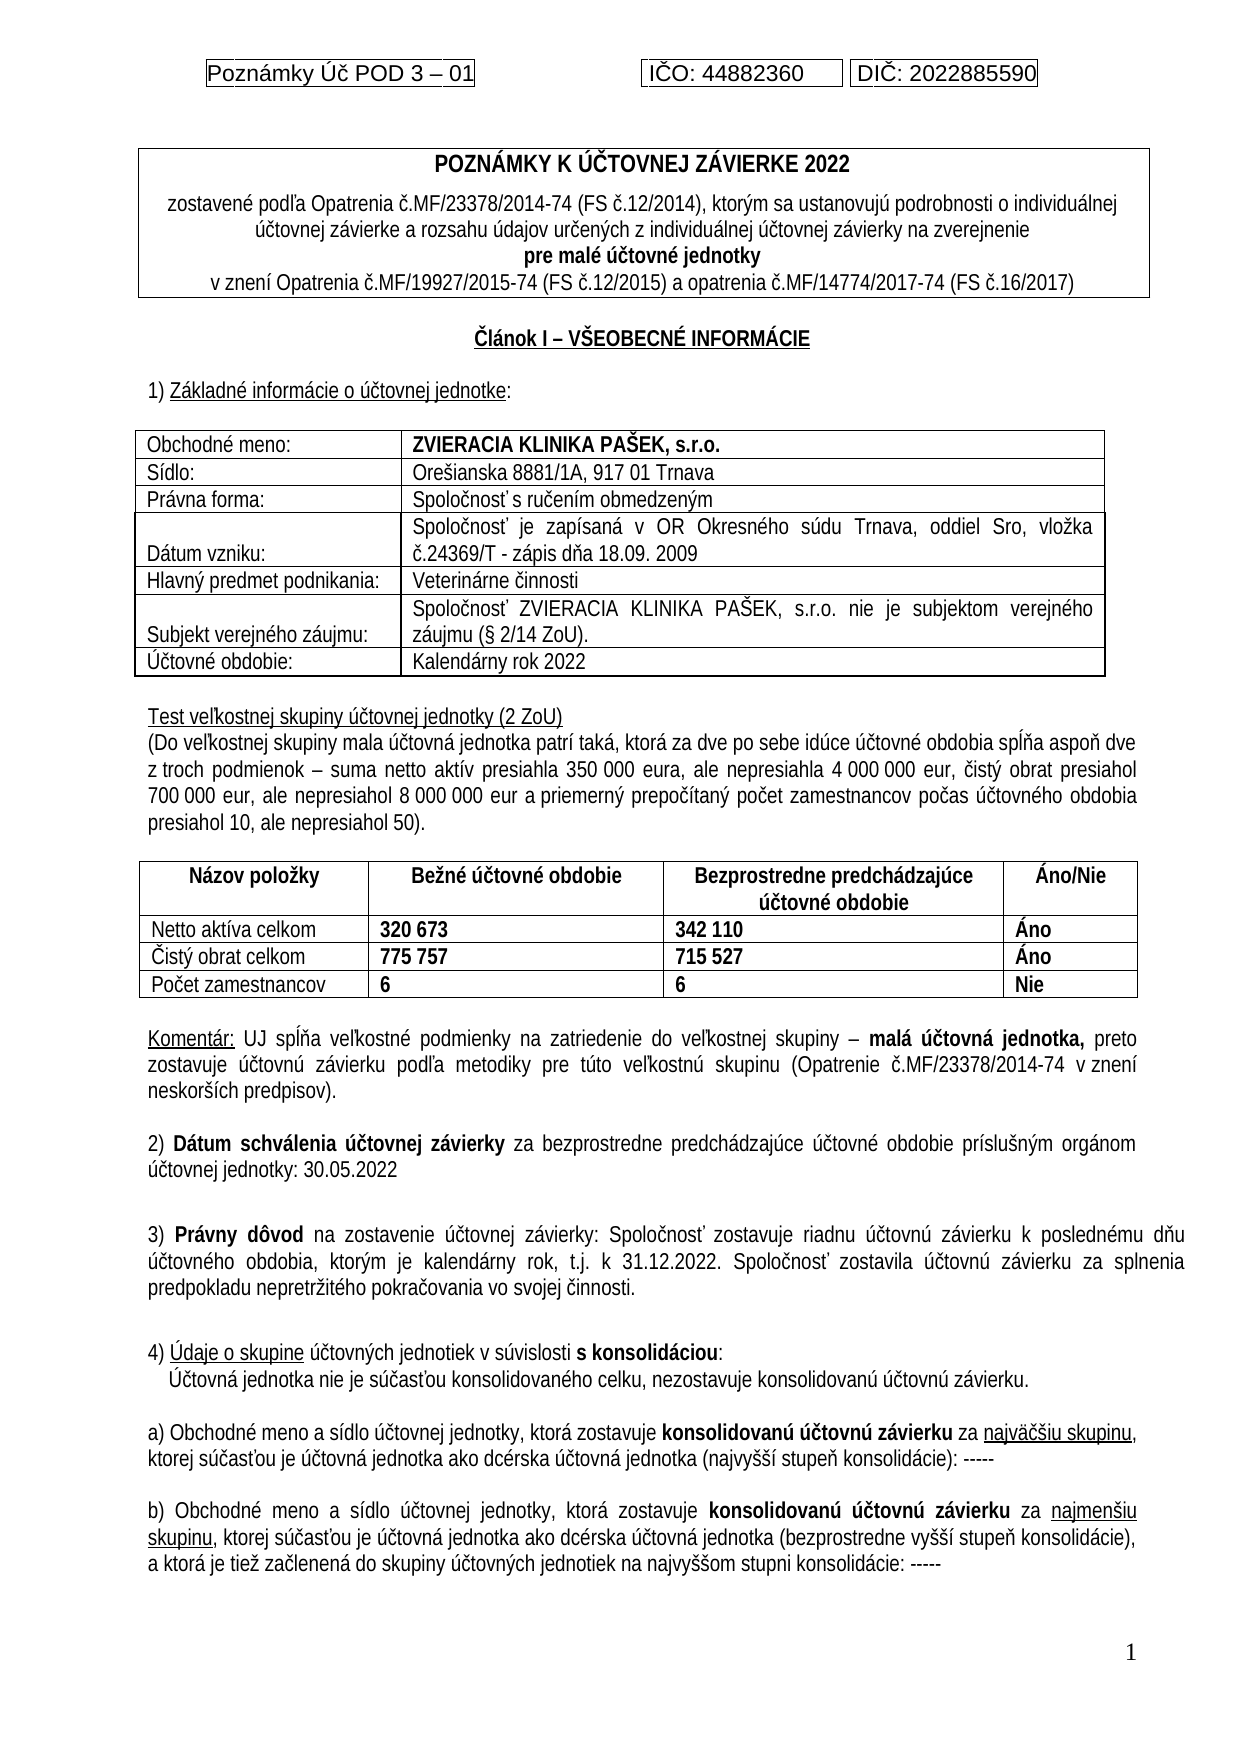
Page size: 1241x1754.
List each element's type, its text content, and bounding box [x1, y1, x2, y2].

text Test veľkostnej skupiny účtovnej jednotky (2 ZoU) [148, 703, 1181, 729]
text POZNÁMKY K ÚČTOVNEJ ZÁVIERKE 2022 [139, 149, 1149, 177]
table_cell Čistý obrat celkom [140, 943, 368, 970]
text Komentár: UJ spĺňa veľkostné podmienky na zatriedenie do veľkostnej skupiny – malá účtovná jednotka, preto zostavuje účtovnú závierku podľa metodiky pre túto veľkostnú skupinu (Opatrenie č.MF/23378/2014-74 v znení neskorších predpisov). [148, 1024, 1137, 1103]
table_cell Počet zamestnancov [140, 971, 368, 997]
table_cell Spoločnosť s ručením obmedzeným [402, 486, 1104, 512]
table_cell Netto aktíva celkom [140, 916, 368, 942]
table_cell 6 [664, 971, 1003, 997]
text 3) Právny dôvod na zostavenie účtovnej závierky: Spoločnosť zostavuje riadnu účtovnú závierku k poslednému dňu účtovného obdobia, ktorým je kalendárny rok, t.j. k 31.12.2022. Spoločnosť zostavila účtovnú závierku za splnenia predpokladu nepretržitého pokračovania vo svojej činnosti. [148, 1221, 1186, 1301]
text 1) Základné informácie o účtovnej jednotke: [148, 377, 1137, 404]
text b) Obchodné meno a sídlo účtovnej jednotky, ktorá zostavuje konsolidovanú účtovnú závierku za najmenšiu skupinu, ktorej súčasťou je účtovná jednotka ako dcérska účtovná jednotka (bezprostredne vyšší stupeň konsolidácie), a ktorá je tiež začlenená do skupiny účtovných jednotiek na najvyššom stupni konsolidácie: ----- [148, 1497, 1137, 1577]
table_cell Sídlo: [136, 459, 401, 485]
table_cell Kalendárny rok 2022 [402, 648, 1104, 674]
table_header ZVIERACIA KLINIKA PAŠEK, s.r.o. [402, 431, 1104, 457]
table_cell 6 [369, 971, 663, 997]
table_cell Áno [1004, 916, 1137, 942]
table_header Bežné účtovné obdobie [369, 862, 663, 915]
text v znení Opatrenia č.MF/19927/2015-74 (FS č.12/2015) a opatrenia č.MF/14774/2017-74 (FS č.16/2017) [139, 268, 1149, 297]
table_cell Nie [1004, 971, 1137, 997]
table_header Obchodné meno: [136, 431, 401, 457]
text Účtovná jednotka nie je súčasťou konsolidovaného celku, nezostavuje konsolidovanú účtovnú závierku. [148, 1366, 1137, 1392]
table_cell Veterinárne činnosti [402, 567, 1104, 593]
text (Do veľkostnej skupiny mala účtovná jednotka patrí taká, ktorá za dve po sebe idúce účtovné obdobia spĺňa aspoň dve z troch podmienok – suma netto aktív presiahla 350 000 eura, ale nepresiahla 4 000 000 eur, čistý obrat presiahol 700 000 eur, ale nepresiahol 8 000 000 eur a priemerný prepočítaný počet zamestnancov počas účtovného obdobia presiahol 10, ale nepresiahol 50). [148, 729, 1137, 835]
table_cell Spoločnosť ZVIERACIA KLINIKA PAŠEK, s.r.o. nie je subjektom verejného záujmu (§ 2/14 ZoU). [402, 595, 1104, 647]
table_cell 342 110 [664, 916, 1003, 942]
table_cell Subjekt verejného záujmu: [136, 595, 400, 647]
text 4) Údaje o skupine účtovných jednotiek v súvislosti s konsolidáciou: [148, 1339, 1137, 1366]
table_cell Spoločnosť je zapísaná v OR Okresného súdu Trnava, oddiel Sro, vložka č.24369/T - zápis dňa 18.09. 2009 [402, 513, 1104, 566]
table_cell Áno [1004, 943, 1137, 970]
table_cell Orešianska 8881/1A, 917 01 Trnava [402, 459, 1104, 485]
table_cell 320 673 [369, 916, 663, 942]
table_header Bezprostredne predchádzajúce účtovné obdobie [664, 862, 1003, 915]
table_cell Právna forma: [136, 486, 401, 512]
text zostavené podľa Opatrenia č.MF/23378/2014-74 (FS č.12/2014), ktorým sa ustanovujú podrobnosti o individuálnej účtovnej závierke a rozsahu údajov určených z individuálnej účtovnej závierky na zverejnenie [139, 189, 1149, 242]
table_cell 775 757 [369, 943, 663, 970]
text pre malé účtovné jednotky [148, 242, 1137, 268]
table_cell 715 527 [664, 943, 1003, 970]
text a) Obchodné meno a sídlo účtovnej jednotky, ktorá zostavuje konsolidovanú účtovnú závierku za najväčšiu skupinu, ktorej súčasťou je účtovná jednotka ako dcérska účtovná jednotka (najvyšší stupeň konsolidácie): ----- [148, 1418, 1137, 1471]
table_cell Hlavný predmet podnikania: [136, 567, 400, 593]
text Článok I – VŠEOBECNÉ INFORMÁCIE [148, 325, 1137, 351]
text 2) Dátum schválenia účtovnej závierky za bezprostredne predchádzajúce účtovné obdobie príslušným orgánom účtovnej jednotky: 30.05.2022 [148, 1130, 1137, 1183]
table_header Názov položky [140, 862, 368, 915]
table_cell Dátum vzniku: [136, 513, 400, 566]
table_cell Účtovné obdobie: [136, 648, 400, 674]
table_header Áno/Nie [1004, 862, 1137, 915]
